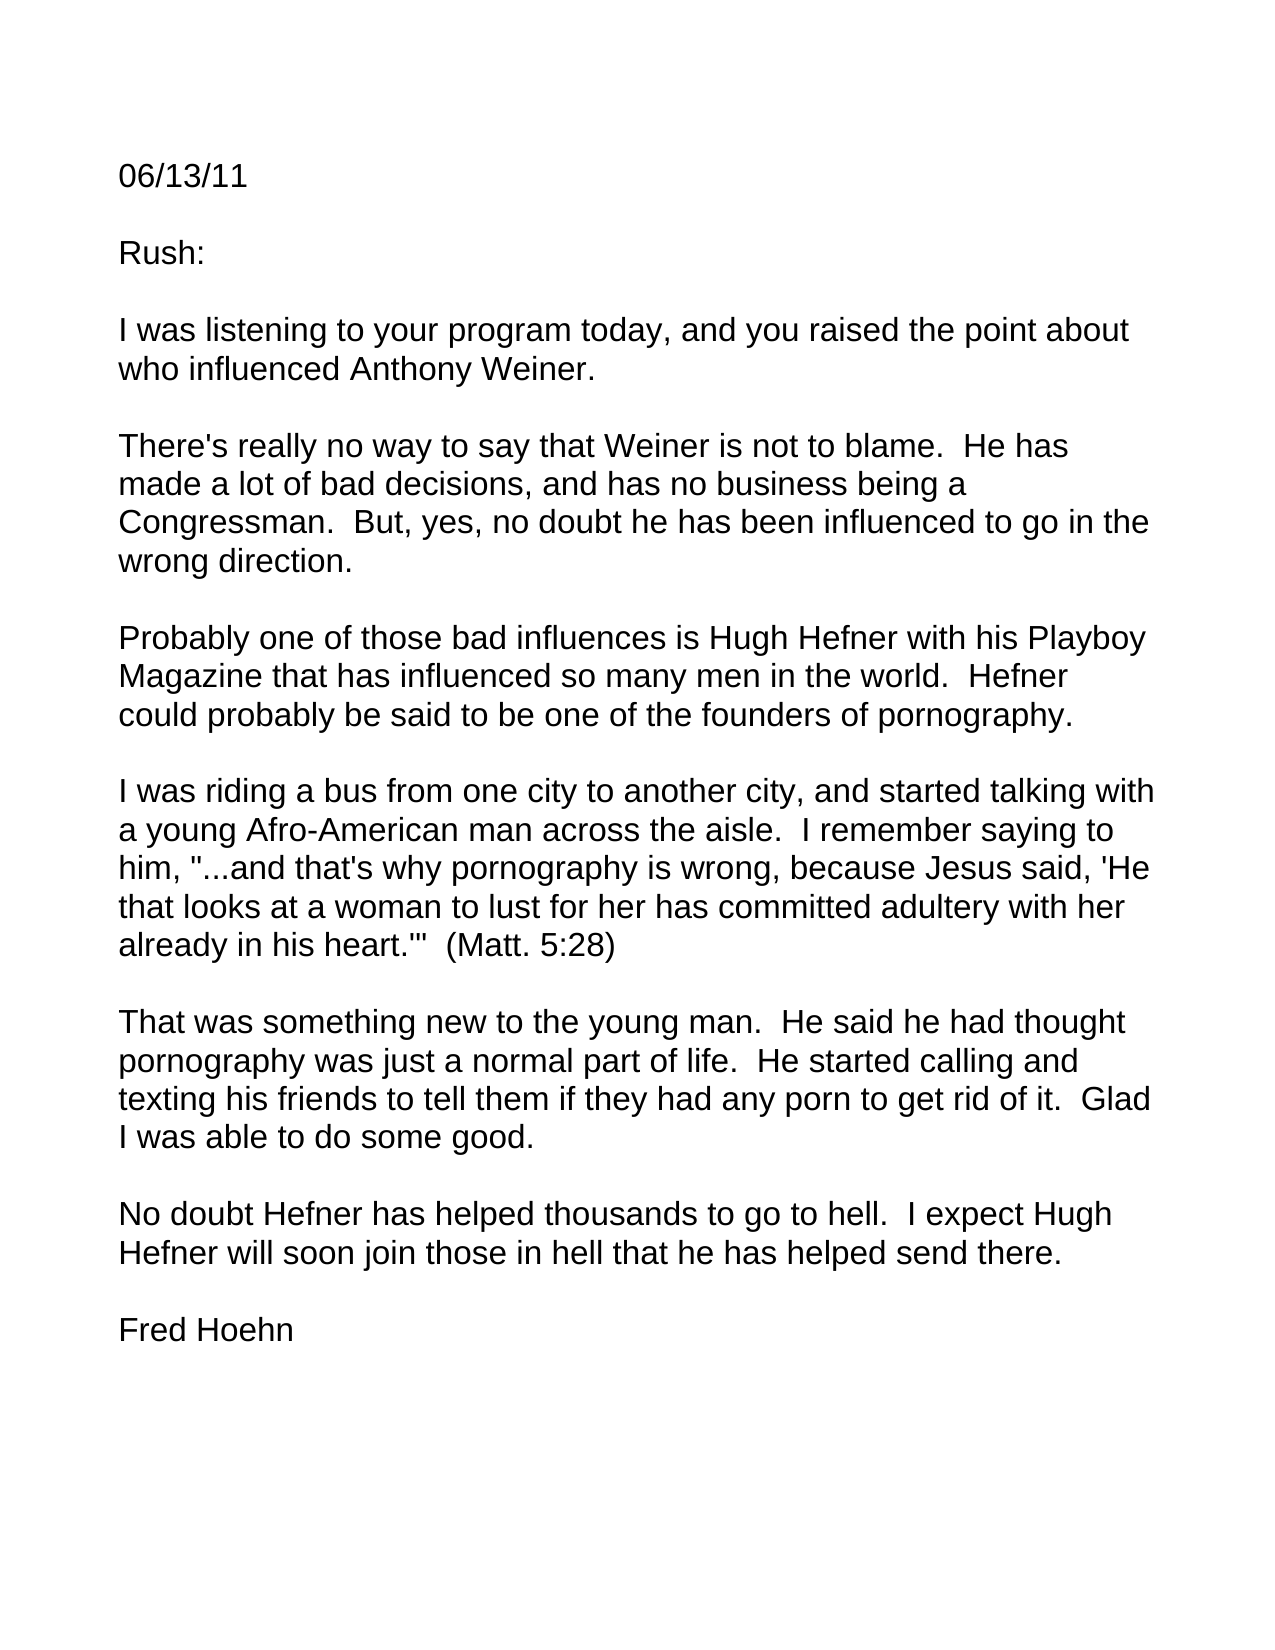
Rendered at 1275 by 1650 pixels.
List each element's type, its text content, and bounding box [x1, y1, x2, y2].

text Fred Hoehn [118, 1310, 1157, 1348]
text I was riding a bus from one city to another city, and started talking with a young Afro-American man across the aisle. I remember saying to him, "...and that's why pornography is wrong, because Jesus said, 'He that looks at a woman to lust for her has committed adultery with her already in his heart.'" (Matt. 5:28) [118, 772, 1157, 964]
text There's really no way to say that Weiner is not to blame. He has made a lot of bad decisions, and has no business being a Congressman. But, yes, no doubt he has been influenced to go in the wrong direction. [118, 426, 1157, 579]
text 06/13/11 [118, 157, 1157, 195]
text Probably one of those bad influences is Hugh Hefner with his Playboy Magazine that has influenced so many men in the world. Hefner could probably be said to be one of the founders of pornography. [118, 618, 1157, 733]
text No doubt Hefner has helped thousands to go to hell. I expect Hugh Hefner will soon join those in hell that he has helped send there. [118, 1194, 1157, 1271]
text That was something new to the young man. He said he had thought pornography was just a normal part of life. He started calling and texting his friends to tell them if they had any porn to get rid of it. Glad I was able to do some good. [118, 1002, 1157, 1156]
text Rush: [118, 233, 1157, 272]
text I was listening to your program today, and you raised the point about who influenced Anthony Weiner. [118, 310, 1157, 387]
